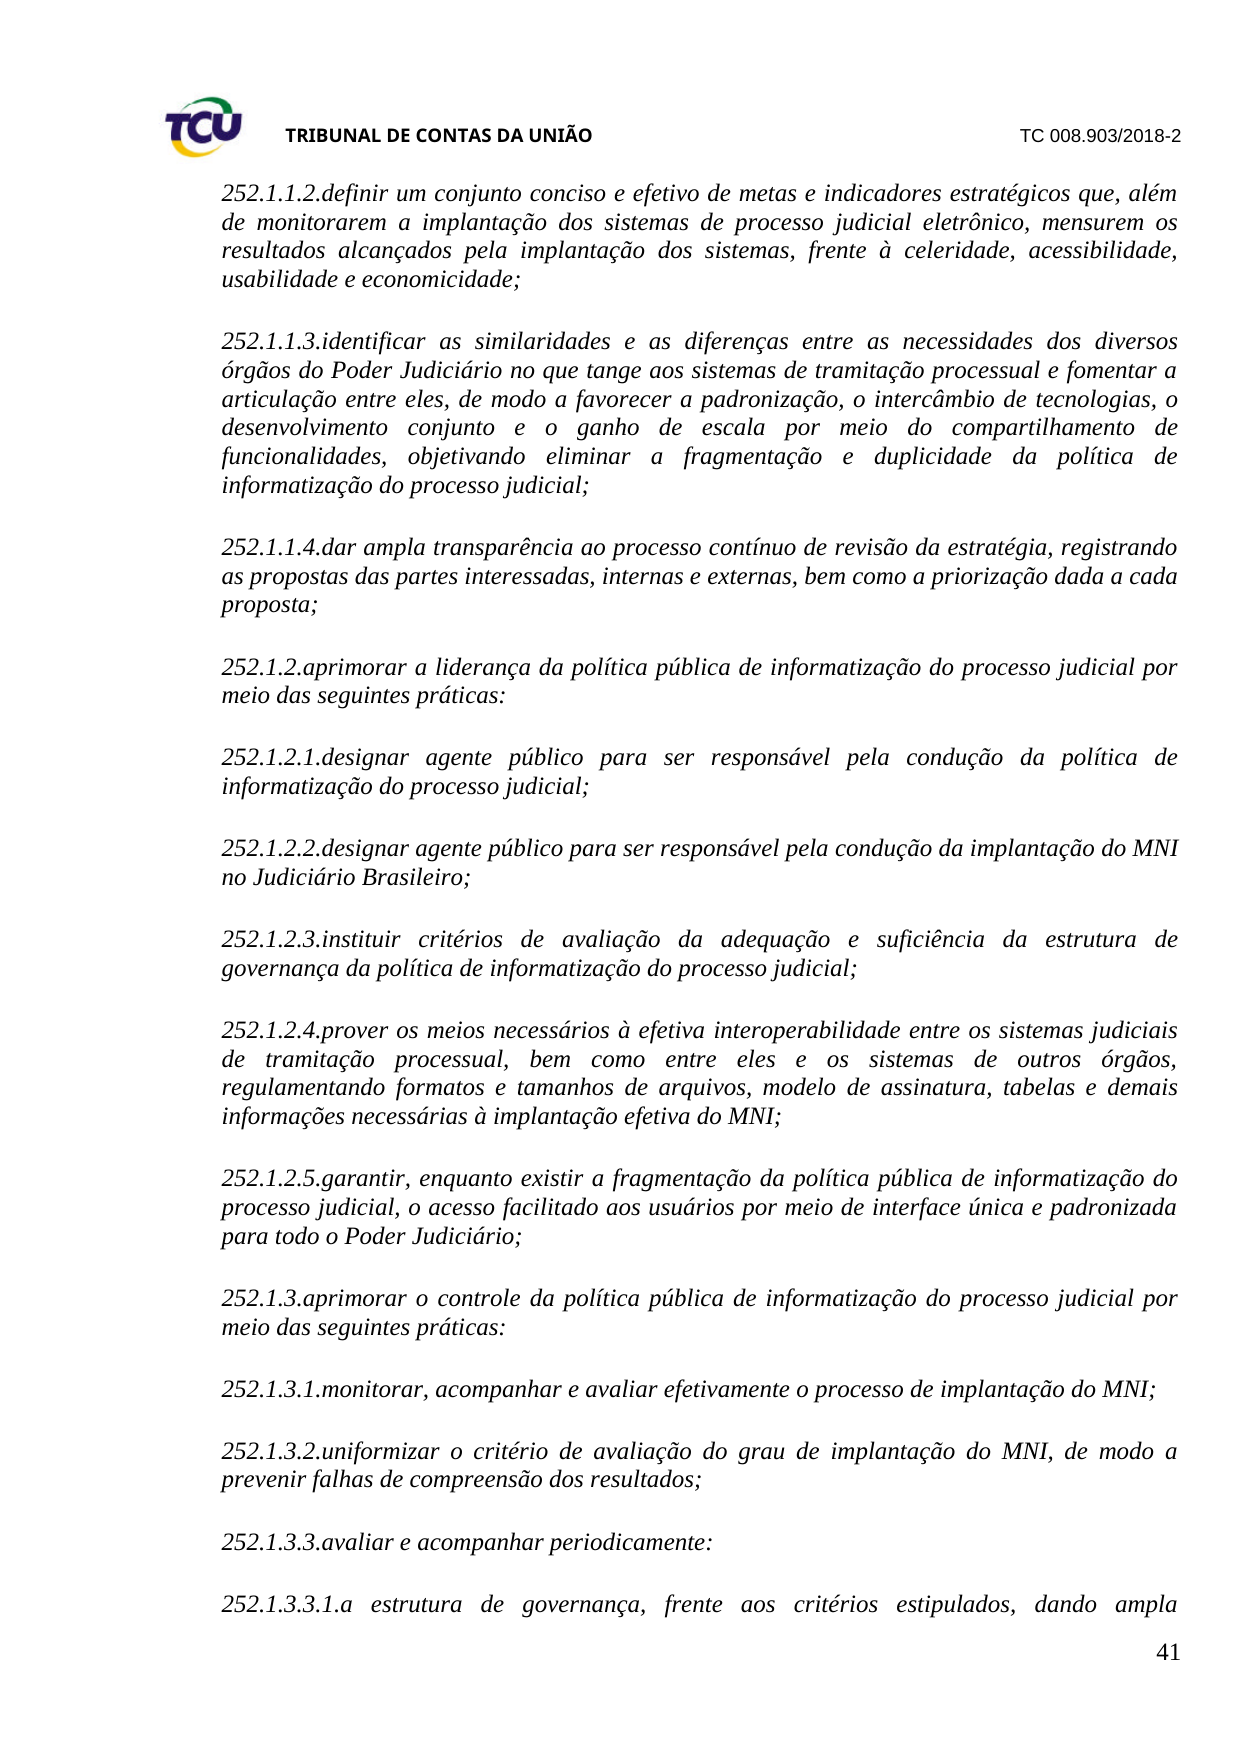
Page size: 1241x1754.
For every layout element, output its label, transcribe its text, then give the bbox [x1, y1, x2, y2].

list prover os meios necessários à efetiva interoperabilidade entre os sistemas judiciais de tramitação processual, bem como entre eles e os sistemas de outros órgãos, regulamentando formatos e tamanhos de arquivos, modelo de assinatura, tabelas e demais informações necessárias à implantação efetiva do MNI; [221, 1015, 1181, 1130]
list designar agente público para ser responsável pela condução da implantação do MNI no Judiciário Brasileiro; [221, 833, 1181, 891]
list dar ampla transparência ao processo contínuo de revisão da estratégia, registrando as propostas das partes interessadas, internas e externas, bem como a priorização dada a cada proposta; [221, 532, 1181, 618]
list instituir critérios de avaliação da adequação e suficiência da estrutura de governança da política de informatização do processo judicial; [221, 924, 1181, 982]
list uniformizar o critério de avaliação do grau de implantação do MNI, de modo a prevenir falhas de compreensão dos resultados; [221, 1436, 1181, 1493]
list monitorar, acompanhar e avaliar efetivamente o processo de implantação do MNI; [221, 1374, 1181, 1402]
list a estrutura de governança, frente aos critérios estipulados, dando ampla transparência aos resultados da avaliação; [221, 1589, 1181, 1617]
list avaliar e acompanhar periodicamente: [221, 1527, 1181, 1555]
list definir um conjunto conciso e efetivo de metas e indicadores estratégicos que, além de monitorarem a implantação dos sistemas de processo judicial eletrônico, mensurem os resultados alcançados pela implantação dos sistemas, frente à celeridade, acessibilidade, usabilidade e economicidade; [221, 178, 1181, 293]
list aprimorar a liderança da política pública de informatização do processo judicial por meio das seguintes práticas: [221, 652, 1181, 709]
list designar agente público para ser responsável pela condução da política de informatização do processo judicial; [221, 742, 1181, 800]
list aprimorar o controle da política pública de informatização do processo judicial por meio das seguintes práticas: [221, 1283, 1181, 1340]
list garantir, enquanto existir a fragmentação da política pública de informatização do processo judicial, o acesso facilitado aos usuários por meio de interface única e padronizada para todo o Poder Judiciário; [221, 1163, 1181, 1249]
list identificar as similaridades e as diferenças entre as necessidades dos diversos órgãos do Poder Judiciário no que tange aos sistemas de tramitação processual e fomentar a articulação entre eles, de modo a favorecer a padronização, o intercâmbio de tecnologias, o desenvolvimento conjunto e o ganho de escala por meio do compartilhamento de funcionalidades, objetivando eliminar a fragmentação e duplicidade da política de informatização do processo judicial; [221, 326, 1181, 499]
